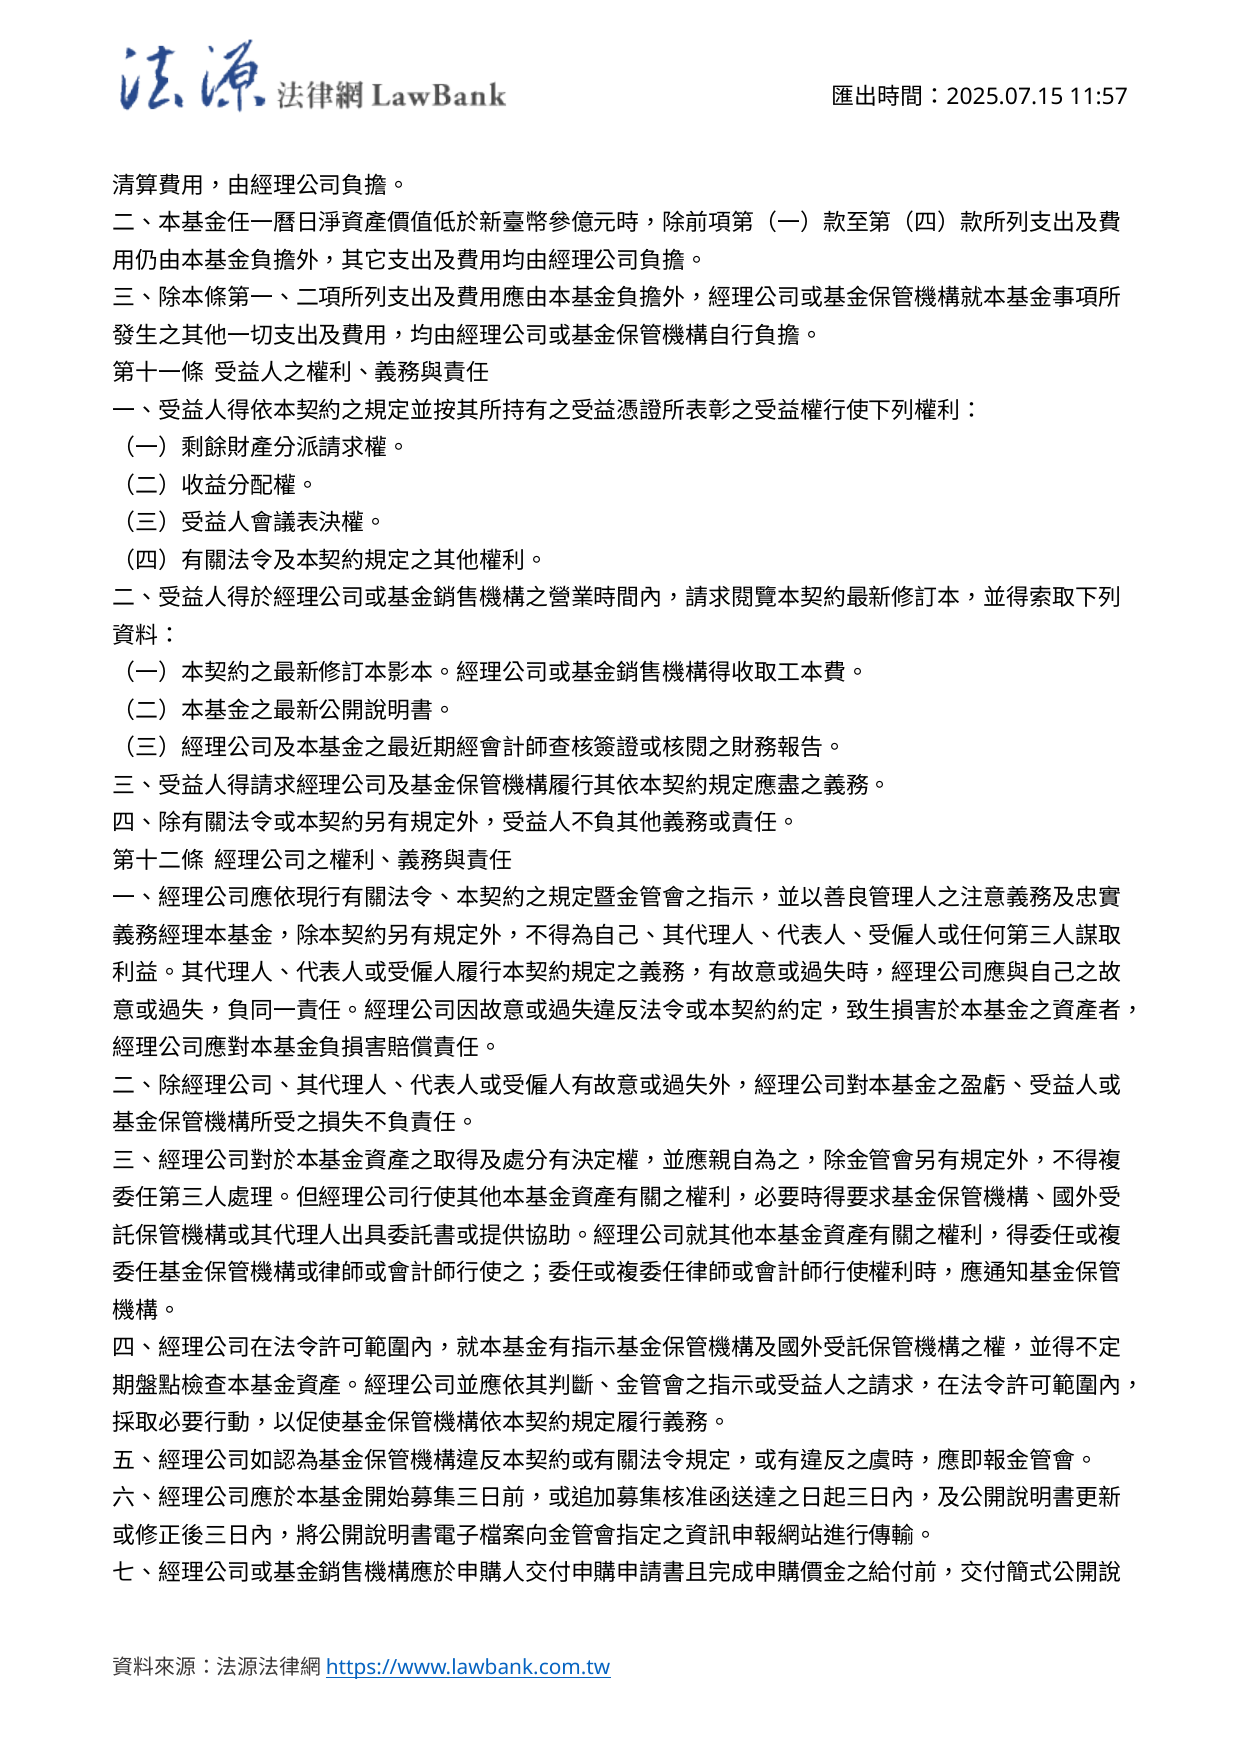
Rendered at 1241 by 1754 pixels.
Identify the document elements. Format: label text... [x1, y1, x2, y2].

text 二、本基金任一曆日淨資產價值低於新臺幣參億元時，除前項第（一）款至第（四）款所列支出及費用仍由本基金負擔外，其它支出及費用均由經理公司負擔。 [112, 202, 1128, 277]
text （四）有關法令及本契約規定之其他權利。 [112, 539, 1128, 577]
text 四、經理公司在法令許可範圍內，就本基金有指示基金保管機構及國外受託保管機構之權，並得不定期盤點檢查本基金資產。經理公司並應依其判斷、金管會之指示或受益人之請求，在法令許可範圍內，採取必要行動，以促使基金保管機構依本契約規定履行義務。 [112, 1327, 1128, 1439]
text 一、經理公司應依現行有關法令、本契約之規定暨金管會之指示，並以善良管理人之注意義務及忠實義務經理本基金，除本契約另有規定外，不得為自己、其代理人、代表人、受僱人或任何第三人謀取利益。其代理人、代表人或受僱人履行本契約規定之義務，有故意或過失時，經理公司應與自己之故意或過失，負同一責任。經理公司因故意或過失違反法令或本契約約定，致生損害於本基金之資產者，經理公司應對本基金負損害賠償責任。 [112, 877, 1128, 1064]
text 清算費用，由經理公司負擔。 [112, 164, 1128, 202]
text 六、經理公司應於本基金開始募集三日前，或追加募集核准函送達之日起三日內，及公開說明書更新或修正後三日內，將公開說明書電子檔案向金管會指定之資訊申報網站進行傳輸。 [112, 1477, 1128, 1552]
text 四、除有關法令或本契約另有規定外，受益人不負其他義務或責任。 [112, 802, 1128, 839]
text （二）收益分配權。 [112, 464, 1128, 502]
text 二、除經理公司、其代理人、代表人或受僱人有故意或過失外，經理公司對本基金之盈虧、受益人或基金保管機構所受之損失不負責任。 [112, 1064, 1128, 1139]
text 三、經理公司對於本基金資產之取得及處分有決定權，並應親自為之，除金管會另有規定外，不得複委任第三人處理。但經理公司行使其他本基金資產有關之權利，必要時得要求基金保管機構、國外受託保管機構或其代理人出具委託書或提供協助。經理公司就其他本基金資產有關之權利，得委任或複委任基金保管機構或律師或會計師行使之；委任或複委任律師或會計師行使權利時，應通知基金保管機構。 [112, 1139, 1128, 1327]
text （一）剩餘財產分派請求權。 [112, 427, 1128, 464]
text 三、受益人得請求經理公司及基金保管機構履行其依本契約規定應盡之義務。 [112, 764, 1128, 802]
text 第十一條 受益人之權利、義務與責任 [112, 352, 1128, 389]
text 七、經理公司或基金銷售機構應於申購人交付申購申請書且完成申購價金之給付前，交付簡式公開說明書，並於本基金之銷售文件及廣告內，標明已備有公開說明書與簡式公開說明書及可供索閱之處所。公開說明書之內容如有虛偽或隱匿情事者，應由經理公司及其負責人與其他在公開說明書上簽章者，依法負責。 [112, 1552, 1128, 1589]
text （二）本基金之最新公開說明書。 [112, 689, 1128, 727]
picture [120, 39, 507, 116]
text 五、經理公司如認為基金保管機構違反本契約或有關法令規定，或有違反之虞時，應即報金管會。 [112, 1439, 1128, 1477]
text 三、除本條第一、二項所列支出及費用應由本基金負擔外，經理公司或基金保管機構就本基金事項所發生之其他一切支出及費用，均由經理公司或基金保管機構自行負擔。 [112, 277, 1128, 352]
text （三）受益人會議表決權。 [112, 502, 1128, 539]
text 第十二條 經理公司之權利、義務與責任 [112, 839, 1128, 877]
text （一）本契約之最新修訂本影本。經理公司或基金銷售機構得收取工本費。 [112, 652, 1128, 689]
text （三）經理公司及本基金之最近期經會計師查核簽證或核閱之財務報告。 [112, 727, 1128, 764]
text 一、受益人得依本契約之規定並按其所持有之受益憑證所表彰之受益權行使下列權利： [112, 389, 1128, 427]
text 二、受益人得於經理公司或基金銷售機構之營業時間內，請求閱覽本契約最新修訂本，並得索取下列資料： [112, 577, 1128, 652]
